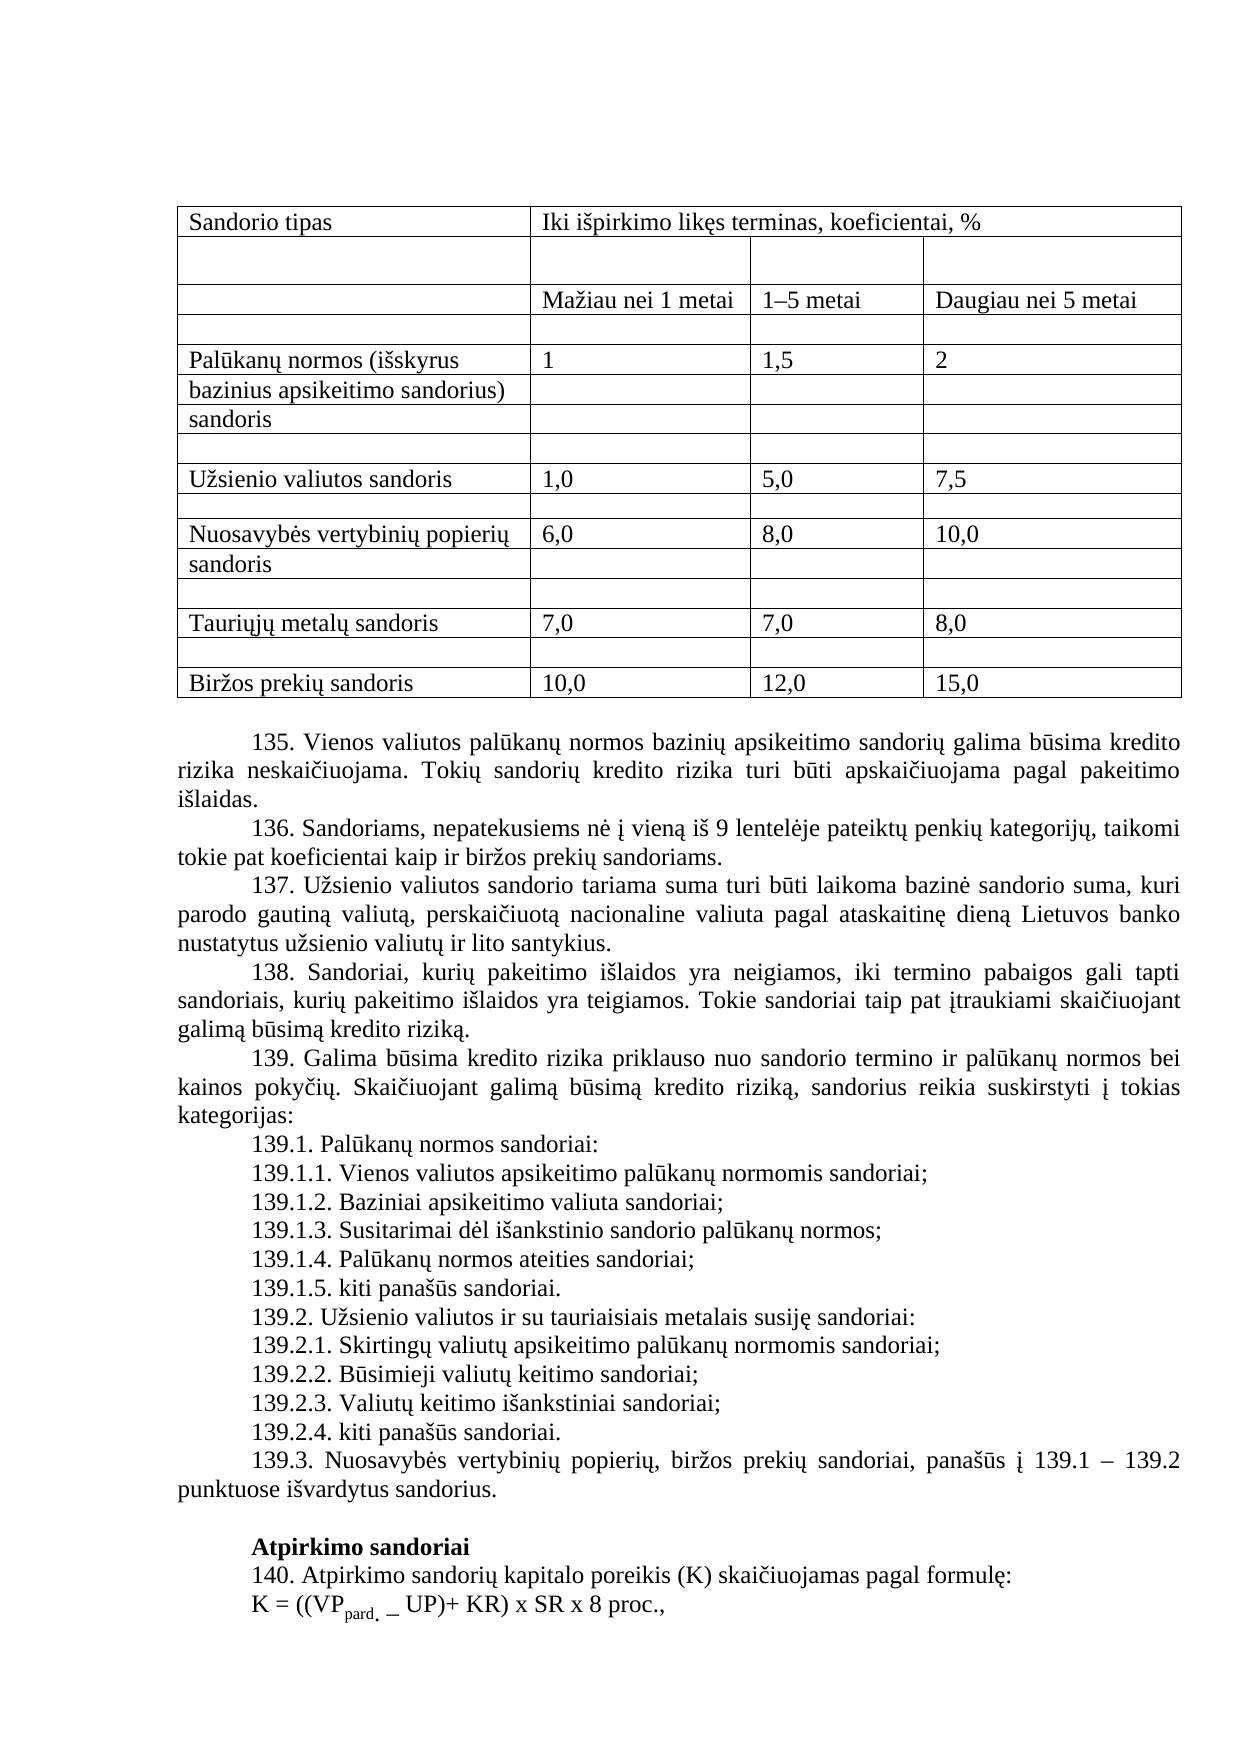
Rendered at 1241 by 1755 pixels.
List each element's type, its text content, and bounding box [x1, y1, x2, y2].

table_cell [751, 579, 923, 607]
table_cell 12,0 [751, 668, 923, 697]
text Atpirkimo sandoriai [177, 1532, 1181, 1560]
table_cell 1 [531, 345, 750, 374]
text 138. Sandoriai, kurių pakeitimo išlaidos yra neigiamos, iki termino pabaigos gali tapti sandoriais, kurių pakeitimo išlaidos yra teigiamos. Tokie sandoriai taip pat įtraukiami skaičiuojant galimą būsimą kredito riziką. [177, 957, 1181, 1043]
table_cell [178, 579, 530, 607]
table_cell [531, 315, 750, 344]
text 139.2.1. Skirtingų valiutų apsikeitimo palūkanų normomis sandoriai; [177, 1330, 1181, 1359]
table_cell [531, 638, 750, 667]
table_cell [924, 638, 1181, 667]
table_cell [531, 549, 750, 578]
table_cell 1,0 [531, 464, 750, 493]
table_cell [178, 434, 530, 463]
text 139.2.2. Būsimieji valiutų keitimo sandoriai; [177, 1359, 1181, 1388]
table_header Sandorio tipas [178, 207, 530, 236]
table_cell 2 [924, 345, 1181, 374]
table_cell [924, 579, 1181, 607]
text 139.2.3. Valiutų keitimo išankstiniai sandoriai; [177, 1388, 1181, 1417]
table_cell 7,0 [751, 609, 923, 637]
table_cell 6,0 [531, 519, 750, 548]
table_cell 5,0 [751, 464, 923, 493]
table_cell [531, 405, 750, 433]
table_cell [751, 549, 923, 578]
table_cell [924, 434, 1181, 463]
table_cell Nuosavybės vertybinių popierių [178, 519, 530, 548]
table_cell 7,5 [924, 464, 1181, 493]
table_cell [751, 405, 923, 433]
text 139.2. Užsienio valiutos ir su tauriaisiais metalais susiję sandoriai: [177, 1302, 1181, 1330]
table_cell [178, 315, 530, 344]
text K = ((VPpard. – UP)+ KR) x SR x 8 proc., [177, 1589, 1181, 1626]
table_cell [924, 375, 1181, 403]
table_cell [751, 638, 923, 667]
table_cell Tauriųjų metalų sandoris [178, 609, 530, 637]
table_cell 15,0 [924, 668, 1181, 697]
table_cell 7,0 [531, 609, 750, 637]
table_cell [531, 579, 750, 607]
table_cell [751, 315, 923, 344]
table_cell [924, 549, 1181, 578]
table_cell 10,0 [531, 668, 750, 697]
table_cell Daugiau nei 5 metai [924, 285, 1181, 314]
table_cell [531, 237, 750, 284]
table_cell 10,0 [924, 519, 1181, 548]
table_cell Mažiau nei 1 metai [531, 285, 750, 314]
table_cell [178, 285, 530, 314]
text 140. Atpirkimo sandorių kapitalo poreikis (K) skaičiuojamas pagal formulę: [177, 1560, 1181, 1589]
table_cell Užsienio valiutos sandoris [178, 464, 530, 493]
text 137. Užsienio valiutos sandorio tariama suma turi būti laikoma bazinė sandorio suma, kuri parodo gautiną valiutą, perskaičiuotą nacionaline valiuta pagal ataskaitinę dieną Lietuvos banko nustatytus užsienio valiutų ir lito santykius. [177, 870, 1181, 957]
text 139.1.5. kiti panašūs sandoriai. [177, 1273, 1181, 1302]
table_cell [178, 638, 530, 667]
text 139.1. Palūkanų normos sandoriai: [177, 1129, 1181, 1158]
table_cell [924, 405, 1181, 433]
table_cell [751, 237, 923, 284]
table_header Iki išpirkimo likęs terminas, koeficientai, % [531, 207, 1181, 236]
table_cell sandoris [178, 549, 530, 578]
table_cell 1,5 [751, 345, 923, 374]
table_cell [751, 434, 923, 463]
table_cell Palūkanų normos (išskyrus [178, 345, 530, 374]
table_cell bazinius apsikeitimo sandorius) [178, 375, 530, 403]
text 136. Sandoriams, nepatekusiems nė į vieną iš 9 lentelėje pateiktų penkių kategorijų, taikomi tokie pat koeficientai kaip ir biržos prekių sandoriams. [177, 813, 1181, 870]
table_cell [178, 237, 530, 284]
table_cell [924, 494, 1181, 518]
table_cell 1–5 metai [751, 285, 923, 314]
table_cell [178, 494, 530, 518]
table_cell [751, 494, 923, 518]
text 139.1.3. Susitarimai dėl išankstinio sandorio palūkanų normos; [177, 1215, 1181, 1244]
text 139.1.1. Vienos valiutos apsikeitimo palūkanų normomis sandoriai; [177, 1158, 1181, 1187]
text 139.1.2. Baziniai apsikeitimo valiuta sandoriai; [177, 1187, 1181, 1215]
table_cell [924, 237, 1181, 284]
text 139.3. Nuosavybės vertybinių popierių, biržos prekių sandoriai, panašūs į 139.1 – 139.2 punktuose išvardytus sandorius. [177, 1445, 1181, 1503]
text 139. Galima būsima kredito rizika priklauso nuo sandorio termino ir palūkanų normos bei kainos pokyčių. Skaičiuojant galimą būsimą kredito riziką, sandorius reikia suskirstyti į tokias kategorijas: [177, 1043, 1181, 1129]
text 135. Vienos valiutos palūkanų normos bazinių apsikeitimo sandorių galima būsima kredito rizika neskaičiuojama. Tokių sandorių kredito rizika turi būti apskaičiuojama pagal pakeitimo išlaidas. [177, 727, 1181, 813]
table_cell [531, 434, 750, 463]
text 139.2.4. kiti panašūs sandoriai. [177, 1417, 1181, 1445]
table_cell [751, 375, 923, 403]
table_cell [924, 315, 1181, 344]
table_cell Biržos prekių sandoris [178, 668, 530, 697]
table_cell [531, 494, 750, 518]
table_cell sandoris [178, 405, 530, 433]
table_cell 8,0 [924, 609, 1181, 637]
text 139.1.4. Palūkanų normos ateities sandoriai; [177, 1244, 1181, 1273]
table_cell 8,0 [751, 519, 923, 548]
table_cell [531, 375, 750, 403]
